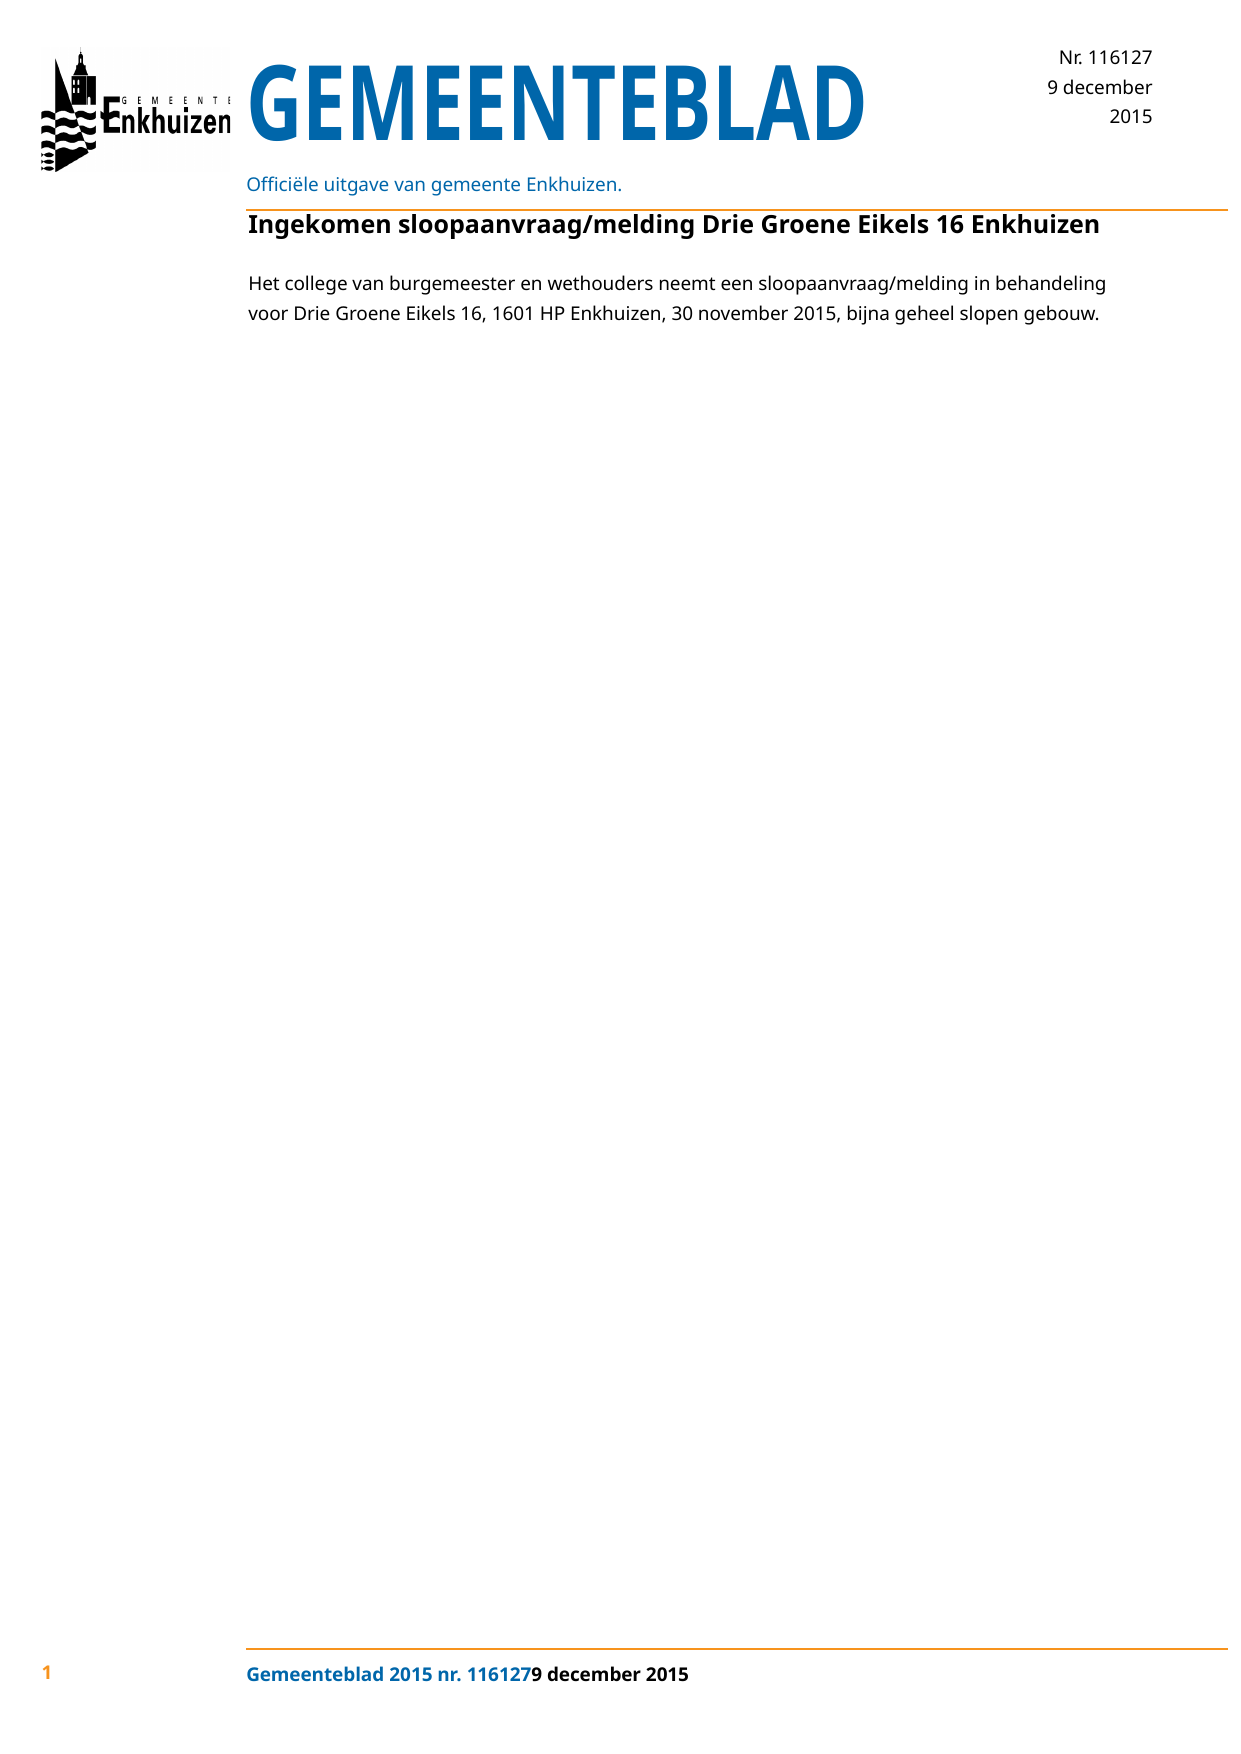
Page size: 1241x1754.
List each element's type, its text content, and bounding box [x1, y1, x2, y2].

text Het college van burgemeester en wethouders neemt een sloopaanvraag/melding in behandeling voor Drie Groene Eikels 16, 1601 HP Enkhuizen, 30 november 2015, bijna geheel slopen gebouw. [248, 270, 1152, 326]
text Ingekomen sloopaanvraag/melding Drie Groene Eikels 16 Enkhuizen [248, 211, 1152, 241]
picture [41, 47, 231, 172]
